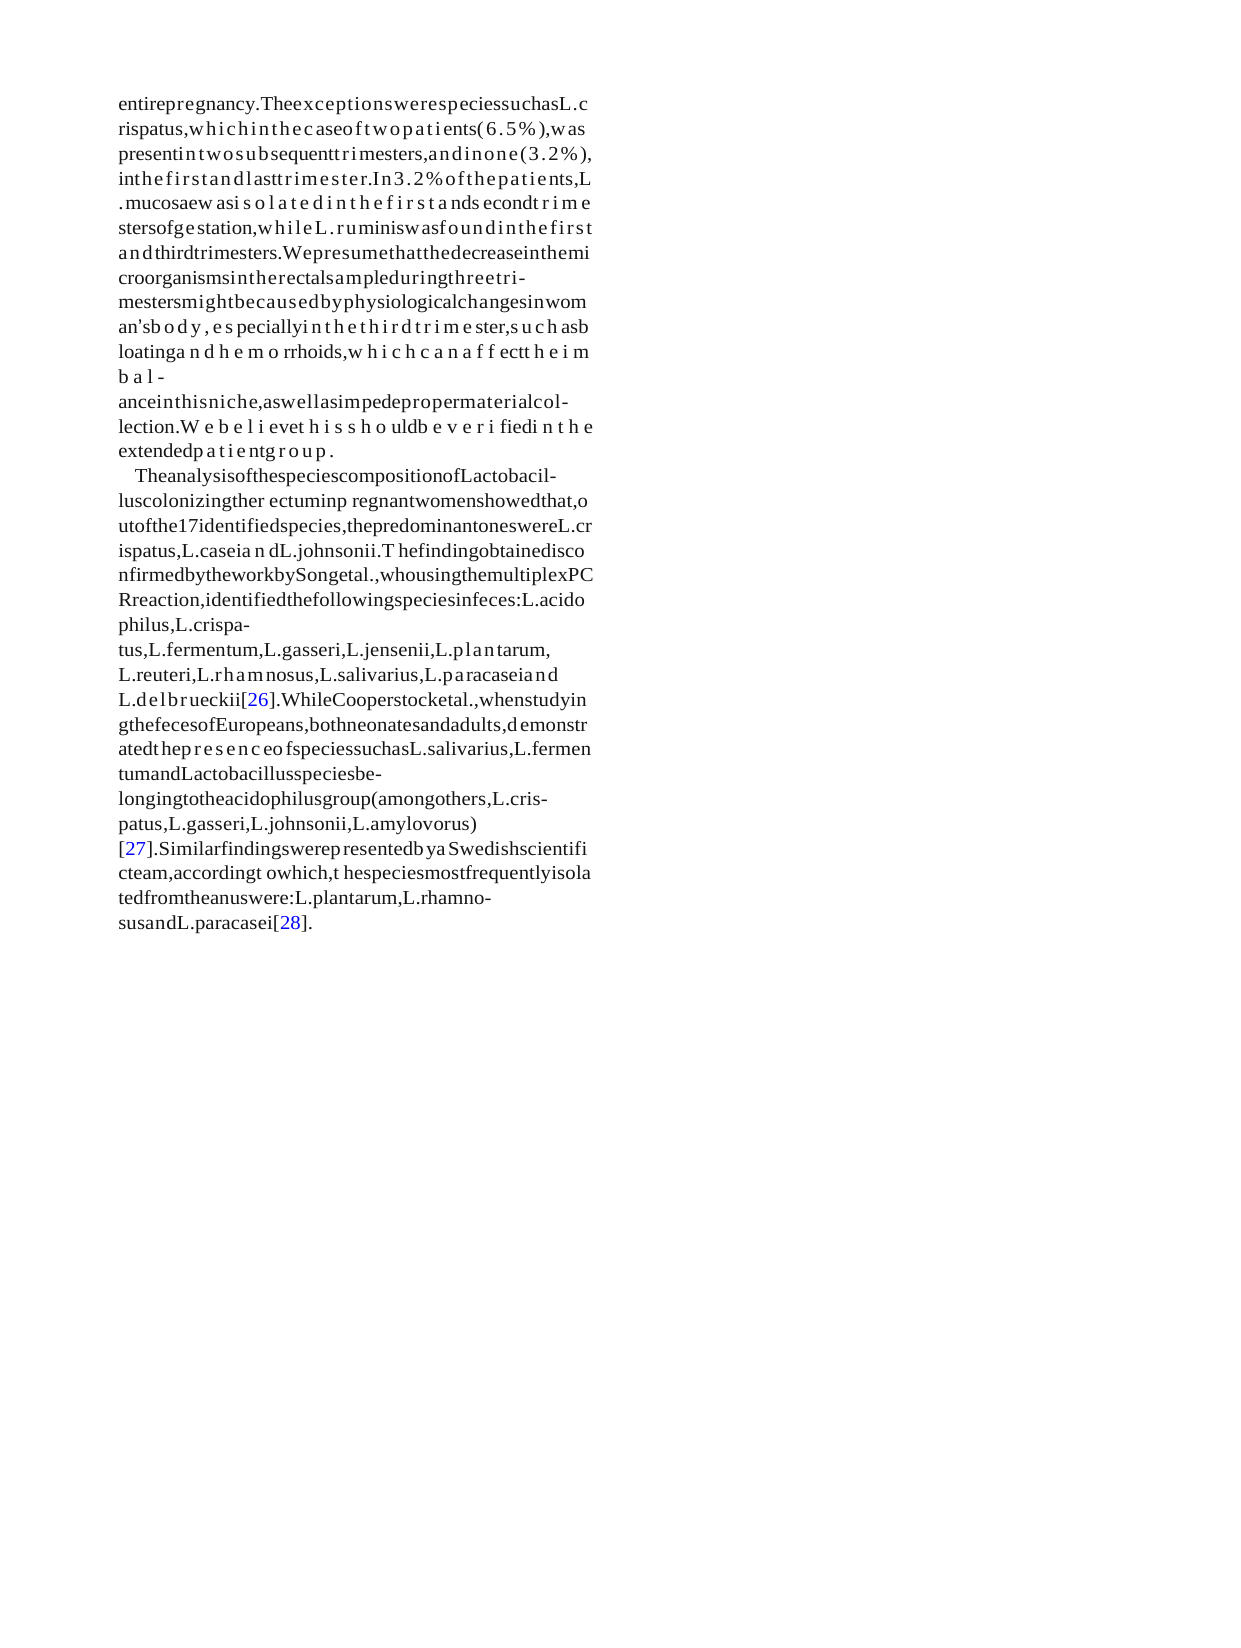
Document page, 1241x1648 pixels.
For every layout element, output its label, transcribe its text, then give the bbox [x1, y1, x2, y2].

text L.reuteri,L.rhamnosus,L.salivarius,L.paracaseiand [118, 663, 594, 686]
text L.delbrueckii[26].WhileCooperstocketal.,whenstudyingthefecesofEuropeans,bothneonatesandadults,demonstratedthepresenceofspeciessuchasL.salivarius,L.fermentumandLactobacillusspeciesbe-longingtotheacidophilusgroup(amongothers,L.cris-patus,L.gasseri,L.johnsonii,L.amylovorus)[27].SimilarfindingswerepresentedbyaSwedishscientificteam,accordingtowhich,thespeciesmostfrequentlyisolatedfromtheanuswere:L.plantarum,L.rhamno-susandL.paracasei[28]. [118, 688, 594, 934]
text TheanalysisofthespeciescompositionofLactobacil-luscolonizingtherectuminpregnantwomenshowedthat,outofthe17identifiedspecies,thepredominantoneswereL.crispatus,L.caseiandL.johnsonii.ThefindingobtainedisconfirmedbytheworkbySongetal.,whousingthemultiplexPCRreaction,identifiedthefollowingspeciesinfeces:L.acidophilus,L.crispa-tus,L.fermentum,L.gasseri,L.jensenii,L.plantarum, [118, 464, 594, 661]
text entirepregnancy.TheexceptionswerespeciessuchasL.crispatus,whichinthecaseoftwopatients(6.5%),waspresentintwosubsequenttrimesters,andinone(3.2%),inthefirstandlasttrimester.In3.2%ofthepatients,L.mucosaewasisolatedinthefirstandsecondtrimestersofgestation,whileL.ruminiswasfoundinthefirstandthirdtrimesters.Wepresumethatthedecreaseinthemicroorganismsintherectalsampleduringthreetri-mestersmightbecausedbyphysiologicalchangesinwoman’sbody,especiallyinthethirdtrimester,suchasbloatingandhemorrhoids,whichcanaffecttheimbal-anceinthisniche,aswellasimpedepropermaterialcol-lection.Webelievethisshouldbeverifiedintheextendedpatientgroup. [118, 92, 594, 462]
